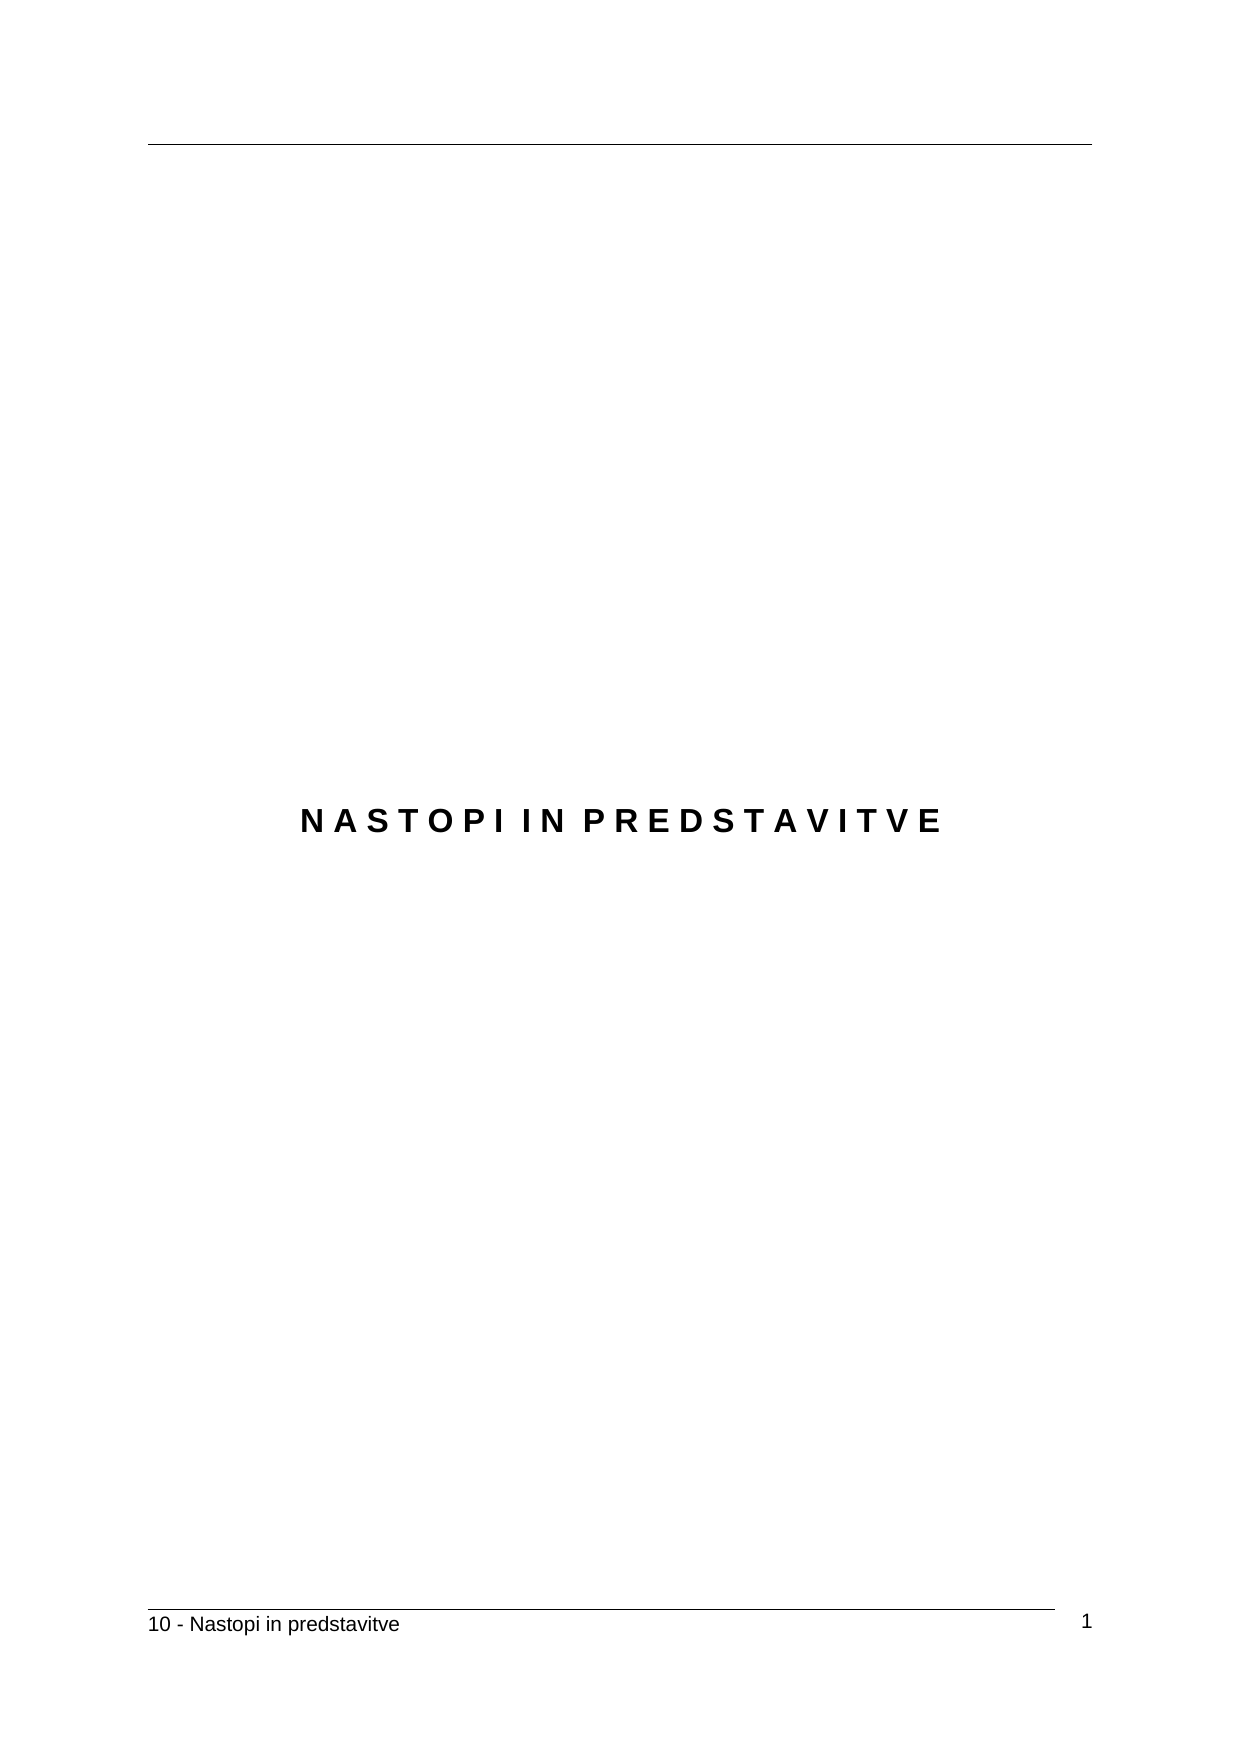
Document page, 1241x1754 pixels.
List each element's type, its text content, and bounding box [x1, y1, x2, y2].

subtitle N A S T O P I I N P R E D S T A V I T V E [148, 801, 1092, 839]
